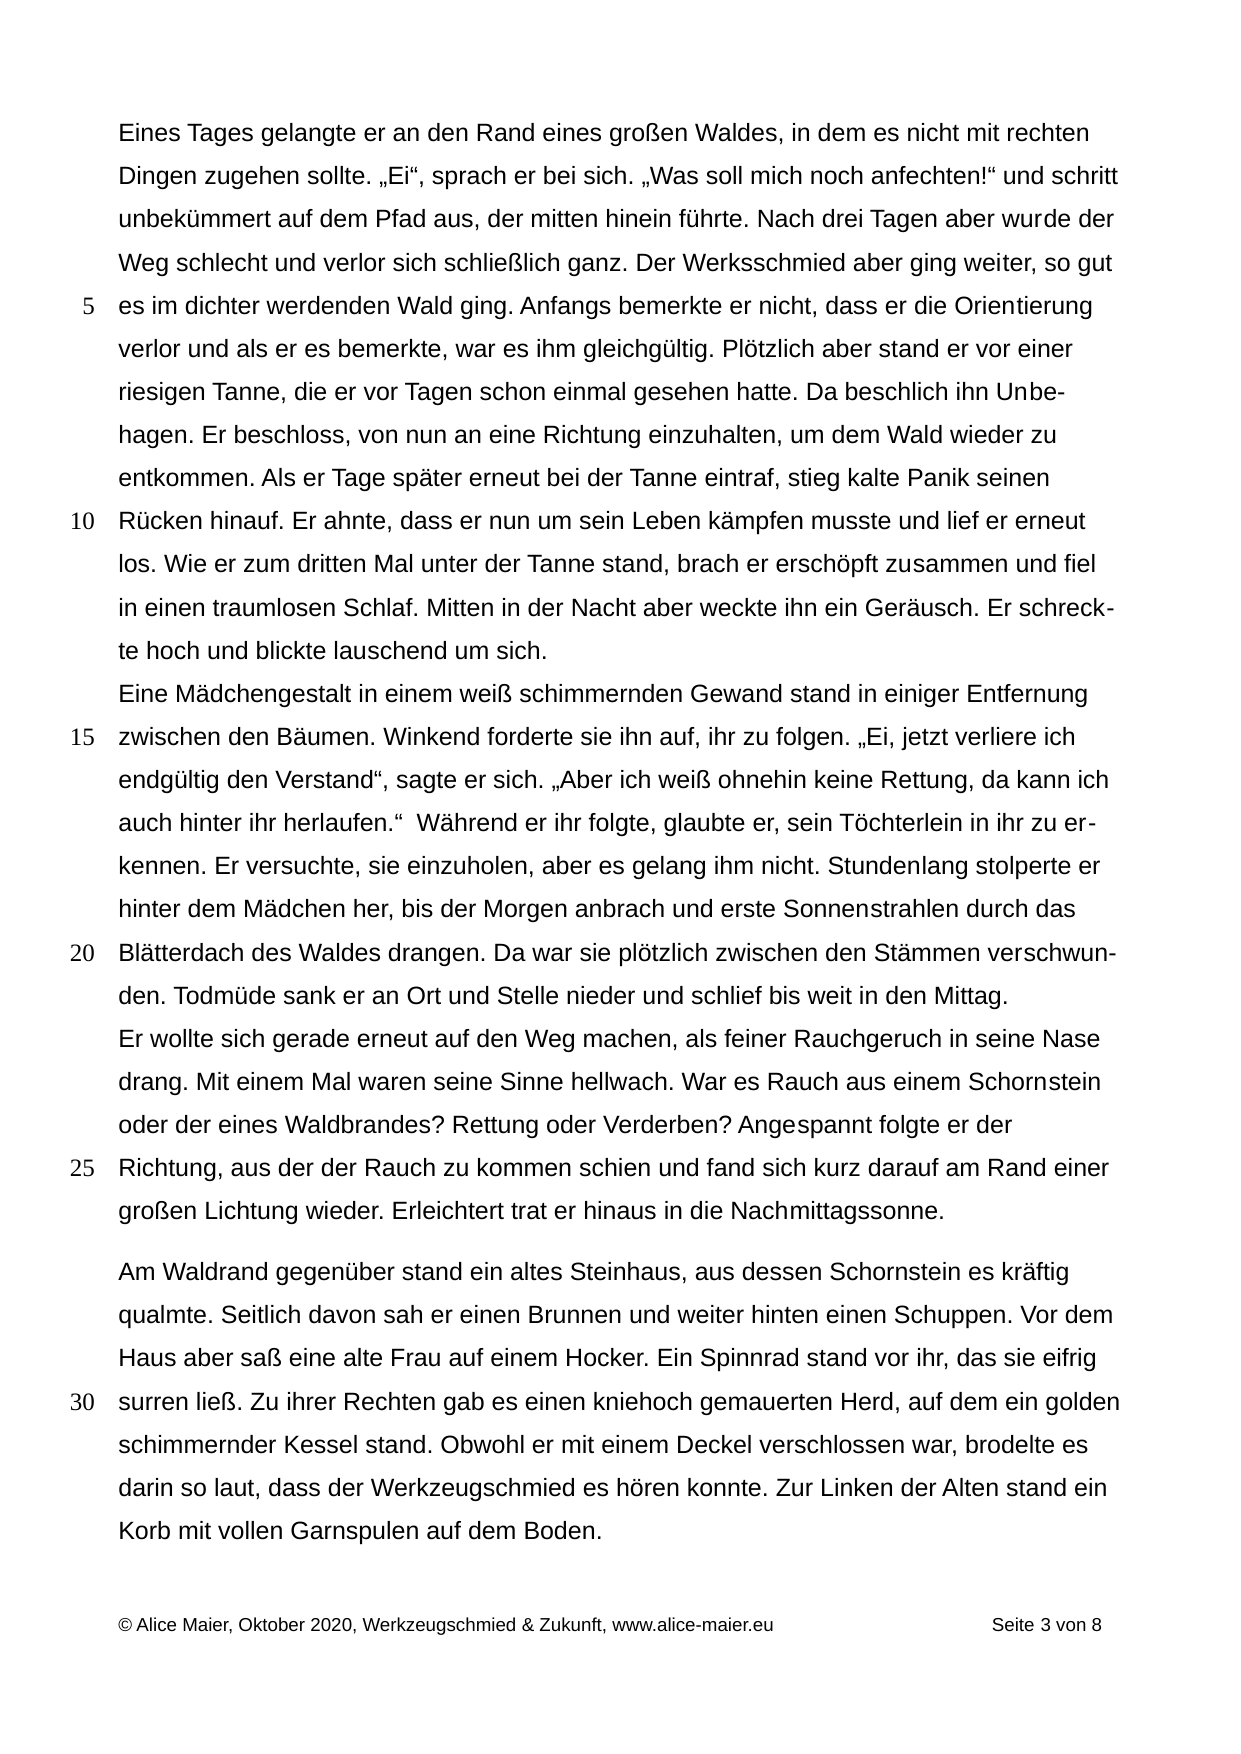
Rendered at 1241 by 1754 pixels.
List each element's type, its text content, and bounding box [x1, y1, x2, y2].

text Am Waldrand gegenüber stand ein altes Steinhaus, aus dessen Schornstein es kräftig qualmte. Seitlich davon sah er einen Brunnen und weiter hinten einen Schuppen. Vor dem Haus aber saß eine alte Frau auf einem Hocker. Ein Spinnrad stand vor ihr, das sie eifrig surren ließ. Zu ihrer Rechten gab es einen kniehoch gemauerten Herd, auf dem ein golden schimmernder Kessel stand. Obwohl er mit einem Deckel verschlossen war, brodelte es darin so laut, dass der Werkzeugschmied es hören konnte. Zur Linken der Alten stand ein Korb mit vollen Garnspulen auf dem Boden. [118, 1257, 1122, 1544]
text Eines Tages gelangte er an den Rand eines großen Waldes, in dem es nicht mit rechten Dingen zugehen sollte. „Ei“, sprach er bei sich. „Was soll mich noch anfechten!“ und schritt unbekümmert auf dem Pfad aus, der mitten hinein führte. Nach drei Tagen aber wur­de der Weg schlecht und verlor sich schließlich ganz. Der Werksschmied aber ging wei­ter, so gut es im dichter werdenden Wald ging. Anfangs bemerkte er nicht, dass er die Orien­tierung verlor und als er es bemerkte, war es ihm gleichgültig. Plötzlich aber stand er vor einer riesigen Tanne, die er vor Tagen schon einmal gesehen hatte. Da beschlich ihn Un­be­hagen. Er beschloss, von nun an eine Richtung einzuhalten, um dem Wald wieder zu entkommen. Als er Tage später erneut bei der Tanne eintraf, stieg kalte Panik seinen Rücken hinauf. Er ahnte, dass er nun um sein Leben kämpfen musste und lief er erneut los. Wie er zum dritten Mal unter der Tanne stand, brach er erschöpft zu­sammen und fiel in einen traumlosen Schlaf. Mitten in der Nacht aber weckte ihn ein Geräusch. Er schreck­te hoch und blickte lau­schend um sich. Eine Mädchengestalt in einem weiß schimmernden Gewand stand in einiger Entfernung zwischen den Bäumen. Winkend forderte sie ihn auf, ihr zu folgen. „Ei, jetzt verliere ich end­gültig den Verstand“, sagte er sich. „Aber ich weiß ohnehin keine Rettung, da kann ich auch hinter ihr herlaufen.“ Während er ihr folgte, glaubte er, sein Töchterlein in ihr zu er­ken­nen. Er versuchte, sie einzuholen, aber es gelang ihm nicht. Stunden­lang stolperte er hinter dem Mädchen her, bis der Morgen anbrach und erste Sonnen­strah­len durch das Blätterdach des Waldes drangen. Da war sie plötzlich zwischen den Stämmen ver­schwun­den. Todmüde sank er an Ort und Stelle nieder und schlief bis weit in den Mittag. Er wollte sich gerade erneut auf den Weg machen, als feiner Rauchgeruch in seine Nase drang. Mit einem Mal waren seine Sinne hellwach. War es Rauch aus einem Schorn­stein oder der eines Waldbrandes? Rettung oder Verderben? Ange­spannt folgte er der Richtung, aus der der Rauch zu kommen schien und fand sich kurz darauf am Rand einer großen Lichtung wieder. Erleichtert trat er hinaus in die Nach­mit­tags­sonne. [118, 118, 1122, 1225]
